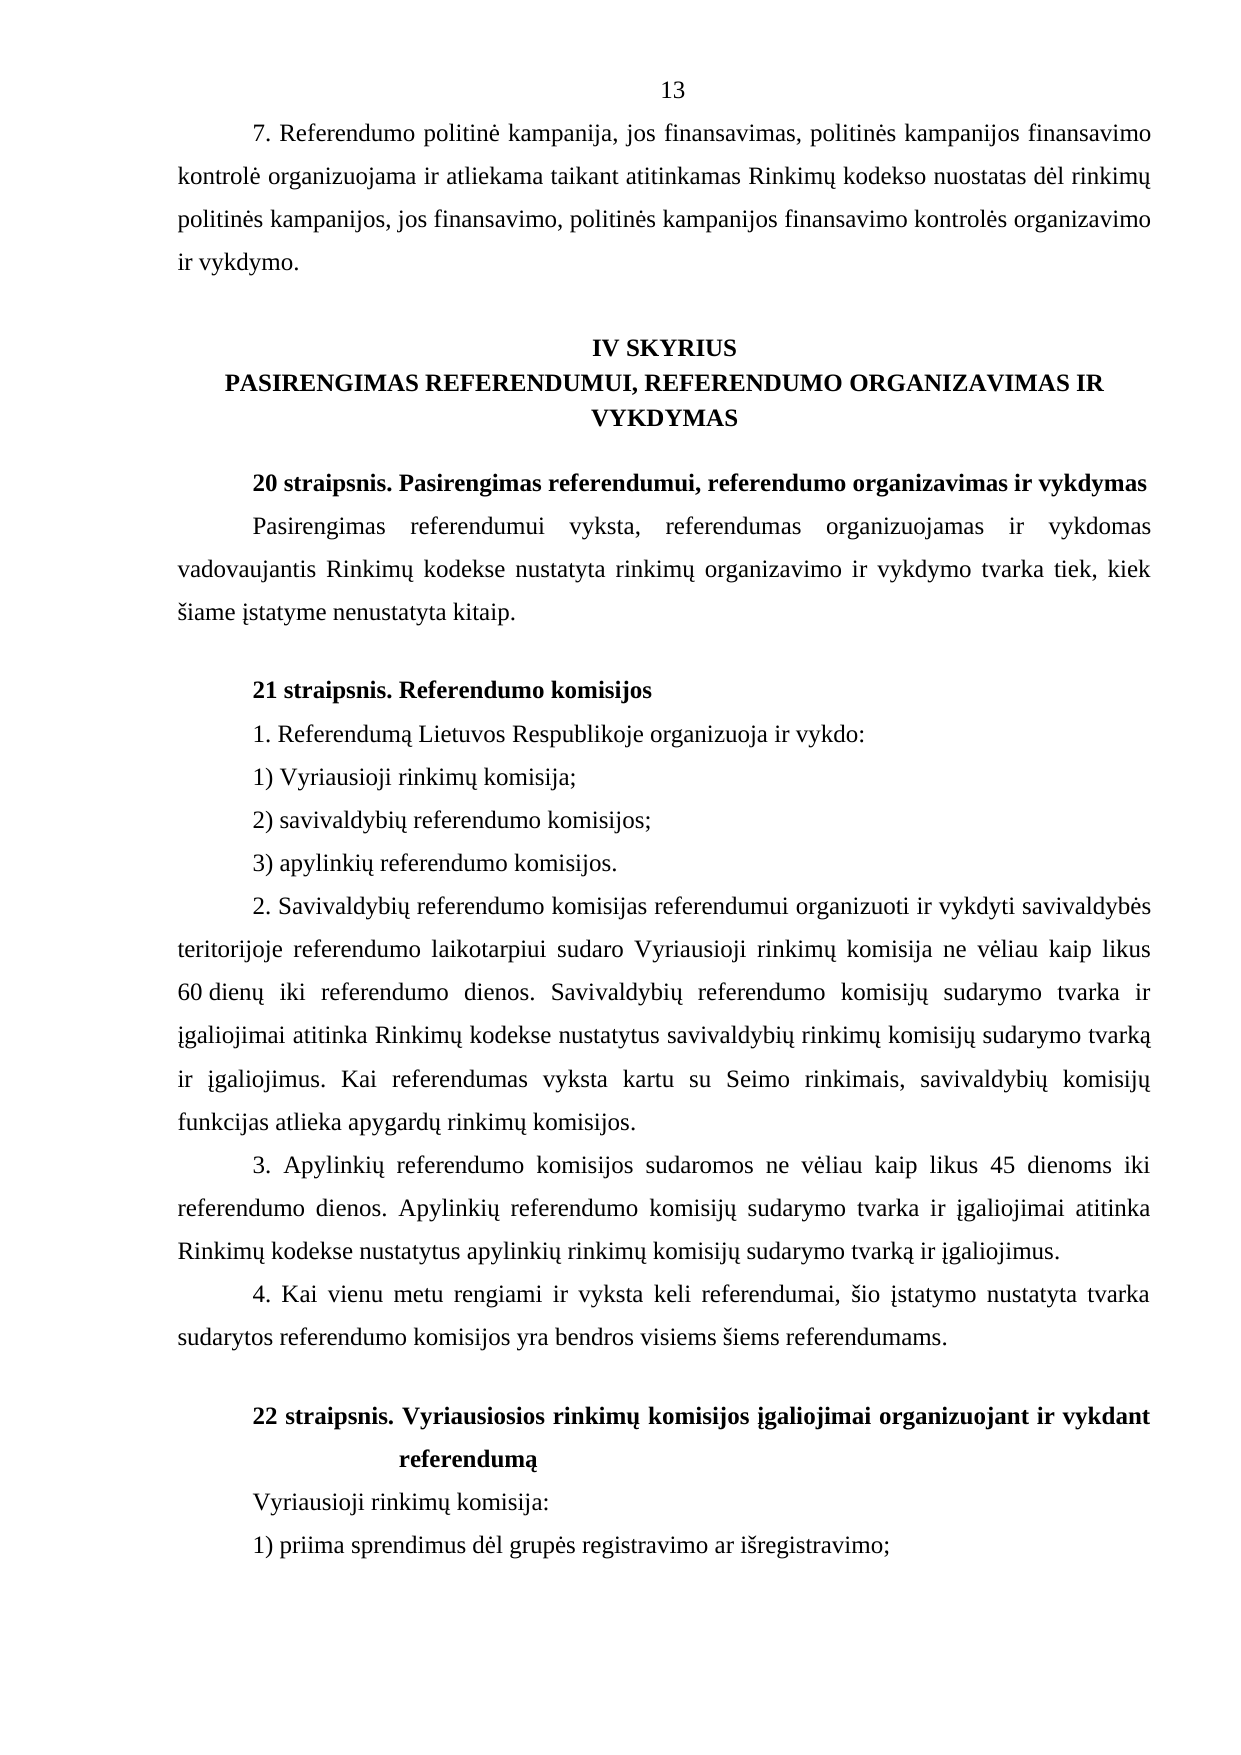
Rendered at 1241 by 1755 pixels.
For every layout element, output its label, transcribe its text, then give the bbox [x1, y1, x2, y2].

text 1) Vyriausioji rinkimų komisija; [177, 762, 1152, 791]
text 21 straipsnis. Referendumo komisijos [177, 676, 1152, 704]
text PASIRENGIMAS REFERENDUMUI, REFERENDUMO ORGANIZAVIMAS IR VYKDYMAS [177, 361, 1152, 432]
text 1. Referendumą Lietuvos Respublikoje organizuoja ir vykdo: [177, 719, 1152, 747]
text 1) priima sprendimus dėl grupės registravimo ar išregistravimo; [177, 1530, 1152, 1559]
text IV SKYRIUS [177, 326, 1152, 361]
text 3. Apylinkių referendumo komisijos sudaromos ne vėliau kaip likus 45 dienoms iki referendumo dienos. Apylinkių referendumo komisijų sudarymo tvarka ir įgaliojimai atitinka Rinkimų kodekse nustatytus apylinkių rinkimų komisijų sudarymo tvarką ir įgaliojimus. [177, 1150, 1152, 1265]
text Vyriausioji rinkimų komisija: [177, 1487, 1152, 1516]
text 7. Referendumo politinė kampanija, jos finansavimas, politinės kampanijos finansavimo kontrolė organizuojama ir atliekama taikant atitinkamas Rinkimų kodekso nuostatas dėl rinkimų politinės kampanijos, jos finansavimo, politinės kampanijos finansavimo kontrolės organizavimo ir vykdymo. [177, 118, 1152, 276]
text 2. Savivaldybių referendumo komisijas referendumui organizuoti ir vykdyti savivaldybės teritorijoje referendumo laikotarpiui sudaro Vyriausioji rinkimų komisija ne vėliau kaip likus 60 dienų iki referendumo dienos. Savivaldybių referendumo komisijų sudarymo tvarka ir įgaliojimai atitinka Rinkimų kodekse nustatytus savivaldybių rinkimų komisijų sudarymo tvarką ir įgaliojimus. Kai referendumas vyksta kartu su Seimo rinkimais, savivaldybių komisijų funkcijas atlieka apygardų rinkimų komisijos. [177, 891, 1152, 1136]
text 22 straipsnis. Vyriausiosios rinkimų komisijos įgaliojimai organizuojant ir vykdant referendumą [252, 1401, 1152, 1473]
text 3) apylinkių referendumo komisijos. [177, 848, 1152, 877]
text Pasirengimas referendumui vyksta, referendumas organizuojamas ir vykdomas vadovaujantis Rinkimų kodekse nustatyta rinkimų organizavimo ir vykdymo tvarka tiek, kiek šiame įstatyme nenustatyta kitaip. [177, 511, 1152, 626]
text 4. Kai vienu metu rengiami ir vyksta keli referendumai, šio įstatymo nustatyta tvarka sudarytos referendumo komisijos yra bendros visiems šiems referendumams. [177, 1279, 1152, 1351]
text 20 straipsnis. Pasirengimas referendumui, referendumo organizavimas ir vykdymas [177, 468, 1152, 496]
text 2) savivaldybių referendumo komisijos; [177, 805, 1152, 834]
